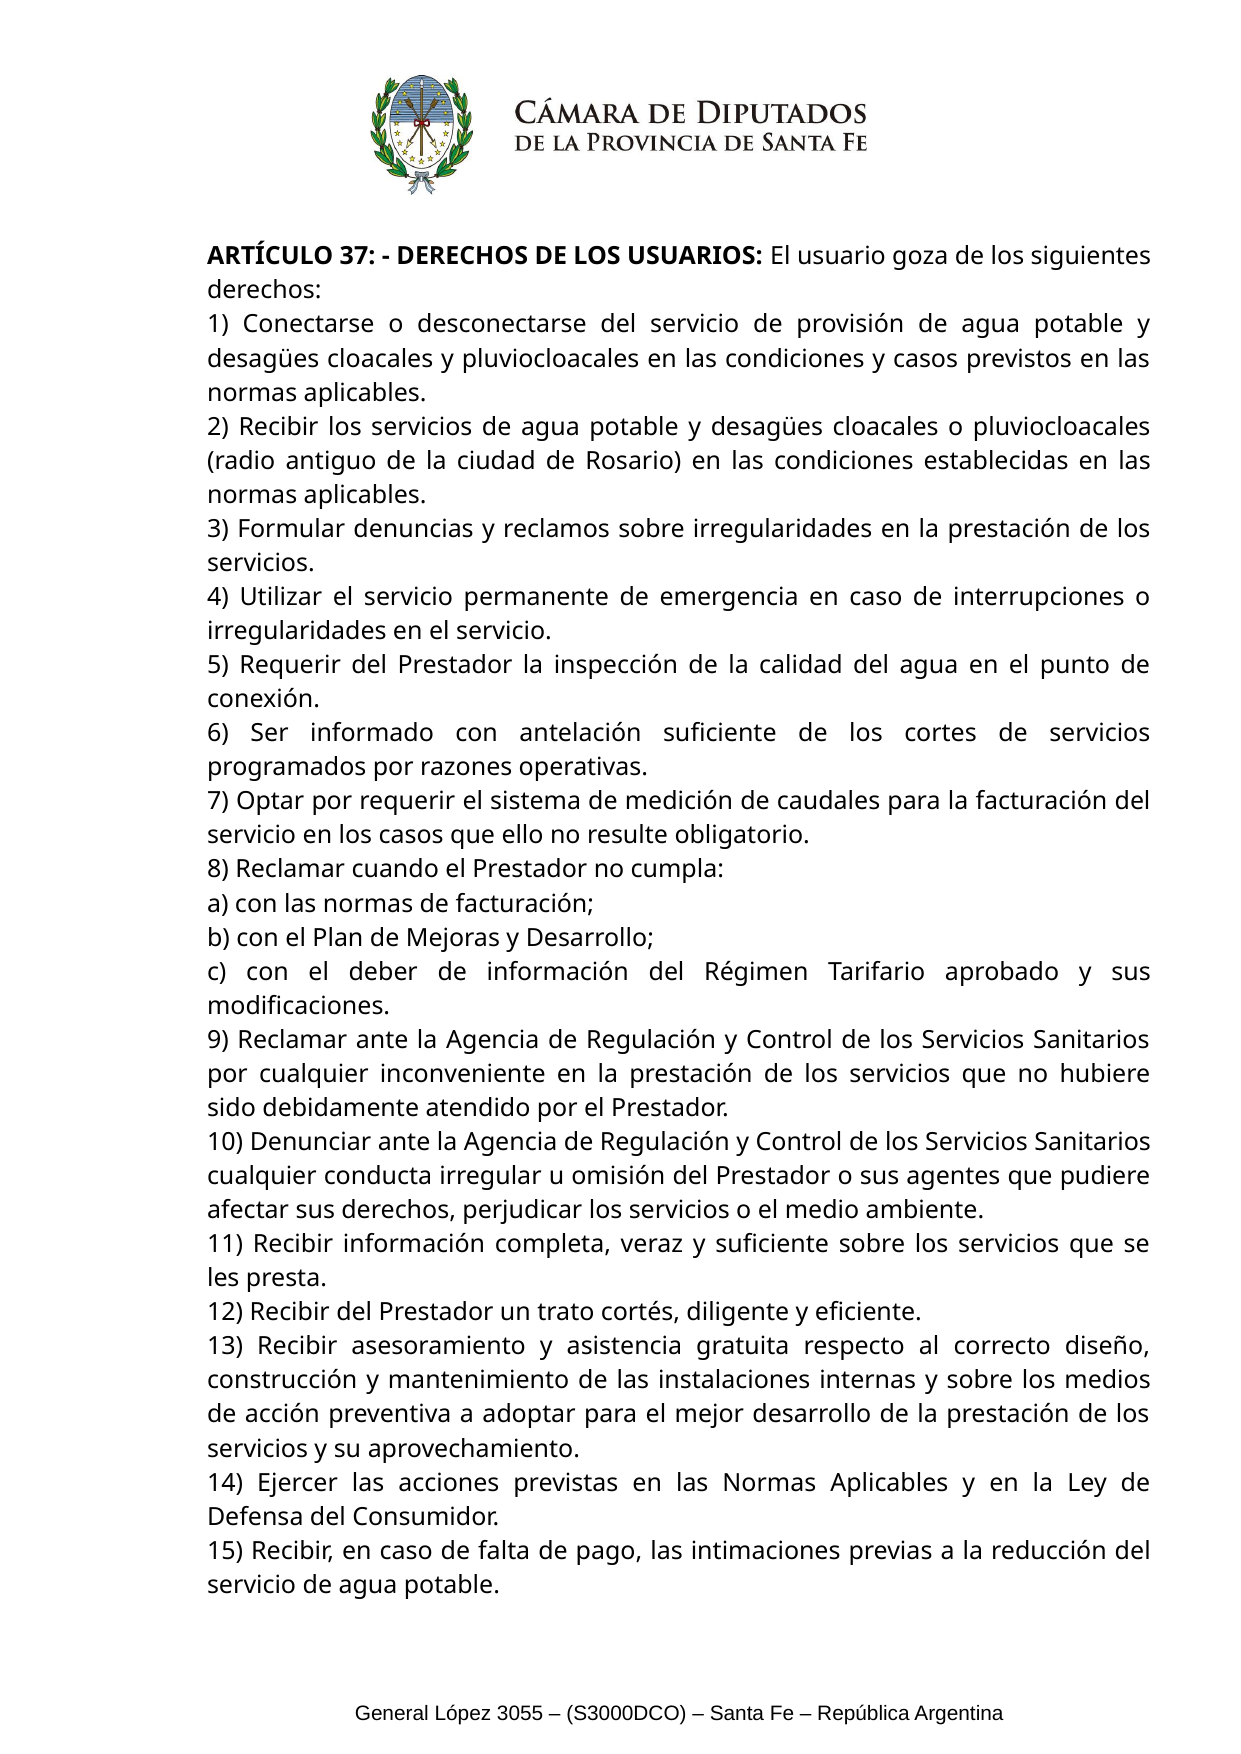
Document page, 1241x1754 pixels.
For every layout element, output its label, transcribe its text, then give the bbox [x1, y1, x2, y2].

text a) con las normas de facturación; [207, 885, 1152, 919]
text 6) Ser informado con antelación suficiente de los cortes de servicios programados por razones operativas. [207, 715, 1152, 783]
text 4) Utilizar el servicio permanente de emergencia en caso de interrupciones o irregularidades en el servicio. [207, 579, 1152, 647]
text 13) Recibir asesoramiento y asistencia gratuita respecto al correcto diseño, construcción y mantenimiento de las instalaciones internas y sobre los medios de acción preventiva a adoptar para el mejor desarrollo de la prestación de los servicios y su aprovechamiento. [207, 1328, 1152, 1464]
text 11) Recibir información completa, veraz y suficiente sobre los servicios que se les presta. [207, 1226, 1152, 1294]
text b) con el Plan de Mejoras y Desarrollo; [207, 919, 1152, 953]
text ARTÍCULO 37: - DERECHOS DE LOS USUARIOS: El usuario goza de los siguientes derechos: [207, 238, 1152, 306]
text 15) Recibir, en caso de falta de pago, las intimaciones previas a la reducción del servicio de agua potable. [207, 1532, 1152, 1601]
text 1) Conectarse o desconectarse del servicio de provisión de agua potable y desagües cloacales y pluviocloacales en las condiciones y casos previstos en las normas aplicables. [207, 306, 1152, 408]
text 12) Recibir del Prestador un trato cortés, diligente y eficiente. [207, 1294, 1152, 1328]
text 14) Ejercer las acciones previstas en las Normas Aplicables y en la Ley de Defensa del Consumidor. [207, 1464, 1152, 1532]
picture [370, 75, 867, 199]
text 8) Reclamar cuando el Prestador no cumpla: [207, 851, 1152, 885]
text 10) Denunciar ante la Agencia de Regulación y Control de los Servicios Sanitarios cualquier conducta irregular u omisión del Prestador o sus agentes que pudiere afectar sus derechos, perjudicar los servicios o el medio ambiente. [207, 1124, 1152, 1226]
text 7) Optar por requerir el sistema de medición de caudales para la facturación del servicio en los casos que ello no resulte obligatorio. [207, 783, 1152, 851]
text c) con el deber de información del Régimen Tarifario aprobado y sus modificaciones. [207, 953, 1152, 1021]
text 2) Recibir los servicios de agua potable y desagües cloacales o pluviocloacales (radio antiguo de la ciudad de Rosario) en las condiciones establecidas en las normas aplicables. [207, 408, 1152, 511]
text 5) Requerir del Prestador la inspección de la calidad del agua en el punto de conexión. [207, 647, 1152, 715]
text 9) Reclamar ante la Agencia de Regulación y Control de los Servicios Sanitarios por cualquier inconveniente en la prestación de los servicios que no hubiere sido debidamente atendido por el Prestador. [207, 1021, 1152, 1124]
text 3) Formular denuncias y reclamos sobre irregularidades en la prestación de los servicios. [207, 511, 1152, 579]
